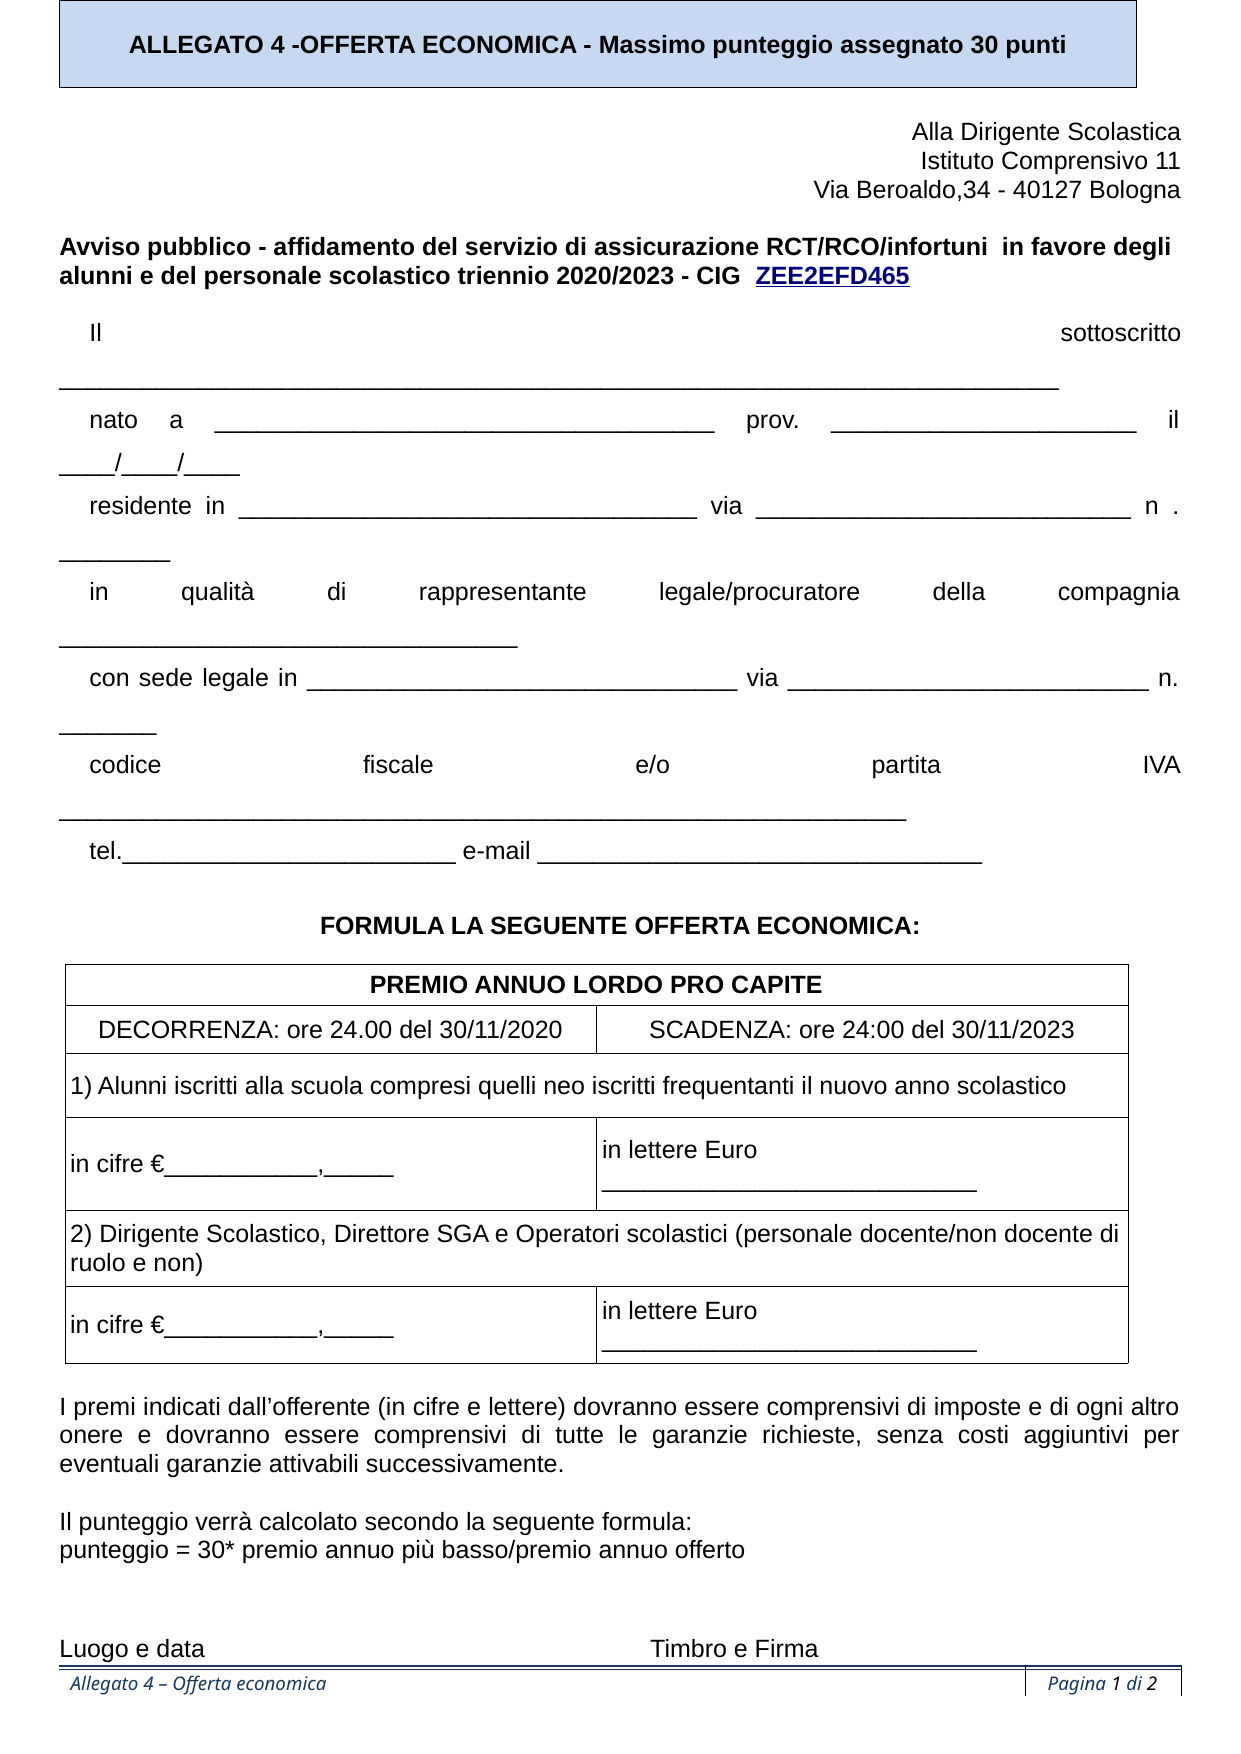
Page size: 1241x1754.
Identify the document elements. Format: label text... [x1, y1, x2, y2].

table_cell 1) Alunni iscritti alla scuola compresi quelli neo iscritti frequentanti il nuovo anno scolastico [66, 1054, 1128, 1117]
text FORMULA LA SEGUENTE OFFERTA ECONOMICA: [59, 913, 1181, 940]
table_cell in lettere Euro ___________________________ [597, 1287, 1128, 1362]
table_header ALLEGATO 4 -OFFERTA ECONOMICA - Massimo punteggio assegnato 30 punti [60, 1, 1136, 87]
text Istituto Comprensivo 11 [59, 146, 1181, 174]
text Il punteggio verrà calcolato secondo la seguente formula: [59, 1507, 1181, 1535]
text punteggio = 30* premio annuo più basso/premio annuo offerto [59, 1535, 1181, 1564]
text codice fiscale e/o partita IVA _____________________________________________________________ [59, 749, 1181, 821]
text Avviso pubblico - affidamento del servizio di assicurazione RCT/RCO/infortuni in favore degli alunni e del personale scolastico triennio 2020/2023 - CIG ZEE2EFD465 [59, 232, 1181, 289]
text nato a ____________________________________ prov. ______________________ il ____/____/____ [59, 404, 1181, 476]
text con sede legale in _______________________________ via __________________________ n. _______ [59, 663, 1181, 735]
table_cell SCADENZA: ore 24:00 del 30/11/2023 [597, 1006, 1128, 1053]
table_cell in cifre €___________,_____ [66, 1287, 596, 1362]
text Il sottoscritto ________________________________________________________________________ [59, 318, 1181, 390]
table_cell in cifre €___________,_____ [66, 1118, 596, 1210]
table_cell in lettere Euro ___________________________ [597, 1118, 1128, 1210]
text I premi indicati dall’offerente (in cifre e lettere) dovranno essere comprensivi di imposte e di ogni altro onere e dovranno essere comprensivi di tutte le garanzie richieste, senza costi aggiuntivi per eventuali garanzie attivabili successivamente. [59, 1392, 1181, 1478]
text in qualità di rappresentante legale/procuratore della compagnia _________________________________ [59, 577, 1181, 649]
table_cell 2) Dirigente Scolastico, Direttore SGA e Operatori scolastici (personale docente/non docente di ruolo e non) [66, 1211, 1128, 1286]
text tel.________________________ e-mail ________________________________ [59, 836, 1181, 864]
text Luogo e data Timbro e Firma [59, 1634, 1181, 1663]
text residente in _________________________________ via ___________________________ n . ________ [59, 491, 1181, 563]
table_header PREMIO ANNUO LORDO PRO CAPITE [66, 965, 1128, 1004]
table_cell DECORRENZA: ore 24.00 del 30/11/2020 [66, 1006, 596, 1053]
text Via Beroaldo,34 - 40127 Bologna [59, 174, 1181, 203]
text Alla Dirigente Scolastica [59, 117, 1181, 146]
